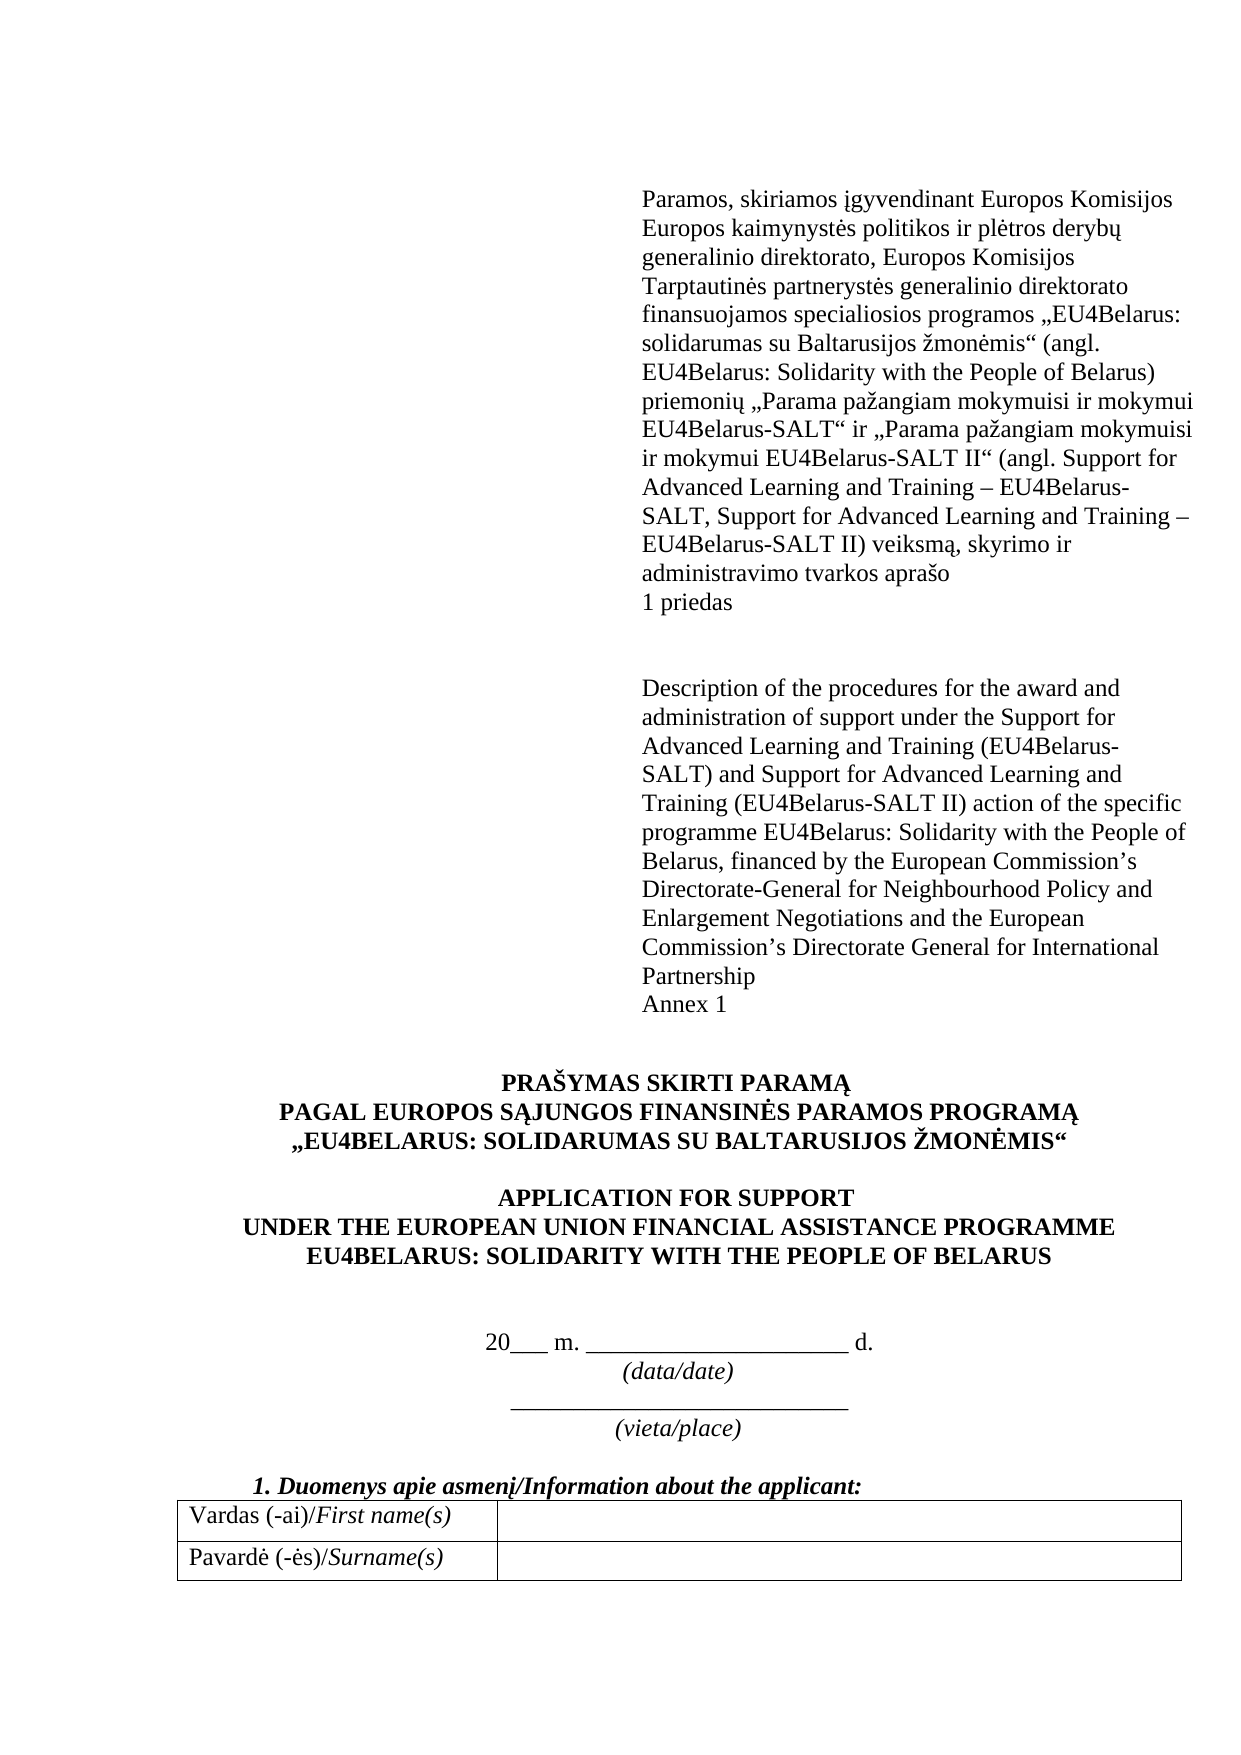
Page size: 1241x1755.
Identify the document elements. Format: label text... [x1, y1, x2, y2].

text UNDER THE EUROPEAN UNION FINANCIAL ASSISTANCE PROGRAMME [177, 1212, 1181, 1241]
table_header Vardas (-ai)/First name(s) [178, 1501, 497, 1541]
text Description of the procedures for the award and administration of support under the Support for Advanced Learning and Training (EU4Belarus- [642, 673, 1198, 759]
text PRAŠYMAS SKIRTI PARAMĄ [177, 1068, 1181, 1097]
table_cell [498, 1542, 1181, 1580]
table_header [498, 1501, 1181, 1541]
text 1. Duomenys apie asmenį/Information about the applicant: [177, 1471, 1181, 1499]
text SALT) and Support for Advanced Learning and Training (EU4Belarus-SALT II) action of the specific programme EU4Belarus: Solidarity with the People of Belarus, financed by the European Commission’s Directorate-General for Neighbourhood Policy and Enlargement Negotiations and the European Commission’s Directorate General for International Partnership [642, 759, 1198, 989]
text Annex 1 [642, 989, 1198, 1018]
text PAGAL EUROPOS SĄJUNGOS FINANSINĖS PARAMOS PROGRAMĄ [177, 1097, 1181, 1126]
text EU4BELARUS: SOLIDARITY WITH THE PEOPLE OF BELARUS [177, 1241, 1181, 1269]
text 1 priedas [642, 587, 1198, 616]
text Paramos, skiriamos įgyvendinant Europos Komisijos Europos kaimynystės politikos ir plėtros derybų generalinio direktorato, Europos Komisijos Tarptautinės partnerystės generalinio direktorato finansuojamos specialiosios programos „EU4Belarus: solidarumas su Baltarusijos žmonėmis“ (angl. EU4Belarus: Solidarity with the People of Belarus) priemonių „Parama pažangiam mokymuisi ir mokymui EU4Belarus-SALT“ ir „Parama pažangiam mokymuisi ir mokymui EU4Belarus-SALT II“ (angl. Support for Advanced Learning and Training – EU4Belarus-SALT, Support for Advanced Learning and Training – EU4Belarus-SALT II) veiksmą, skyrimo ir administravimo tvarkos aprašo [642, 184, 1198, 587]
text APPLICATION FOR SUPPORT [177, 1183, 1181, 1212]
text ___________________________ [177, 1384, 1181, 1413]
text (data/date) [177, 1356, 1181, 1384]
text (vieta/place) [177, 1413, 1181, 1442]
table_cell Pavardė (-ės)/Surname(s) [178, 1542, 497, 1580]
text 20___ m. _____________________ d. [177, 1327, 1181, 1356]
text „EU4BELARUS: SOLIDARUMAS SU BALTARUSIJOS ŽMONĖMIS“ [177, 1126, 1181, 1154]
